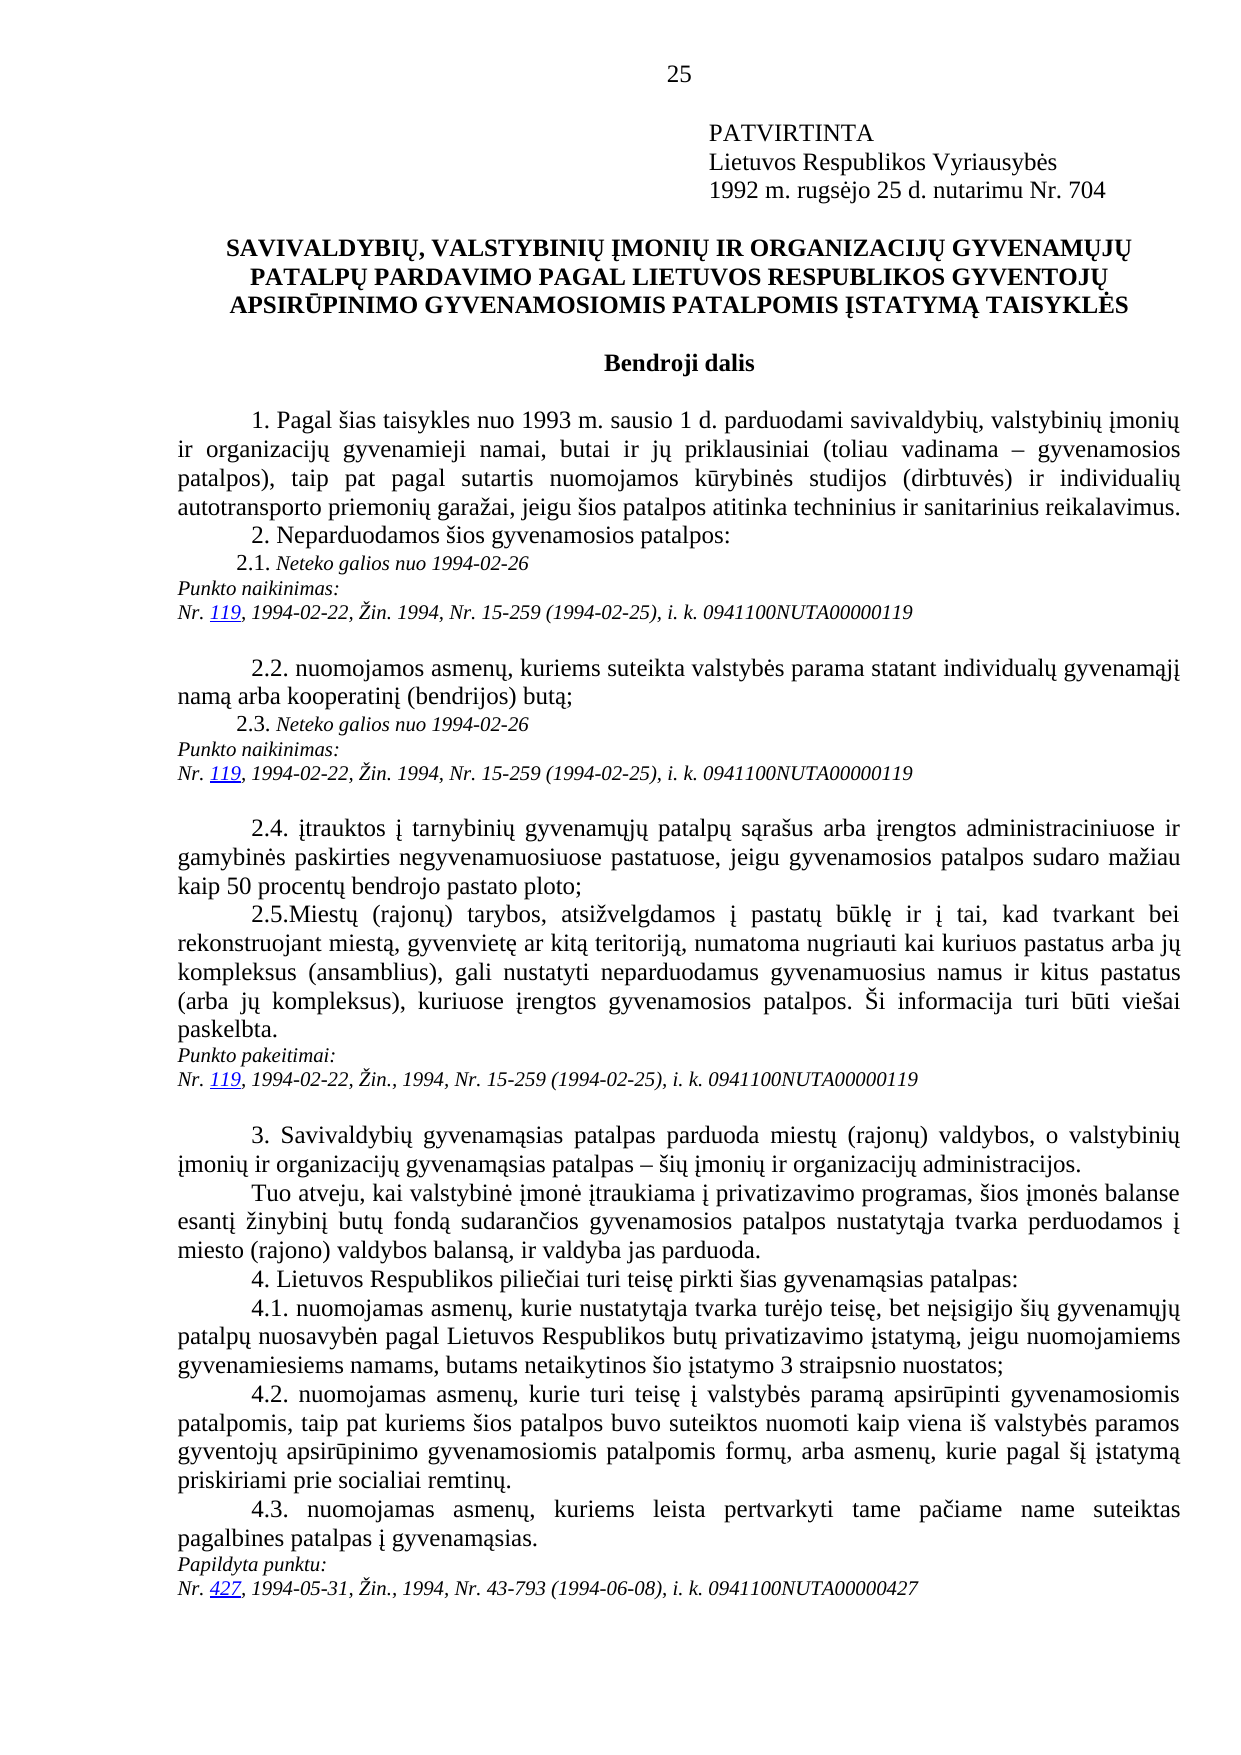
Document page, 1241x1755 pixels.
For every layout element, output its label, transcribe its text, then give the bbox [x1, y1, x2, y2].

text 4.2. nuomojamas asmenų, kurie turi teisę į valstybės paramą apsirūpinti gyvenamosiomis patalpomis, taip pat kuriems šios patalpos buvo suteiktos nuomoti kaip viena iš valstybės paramos gyventojų apsirūpinimo gyvenamosiomis patalpomis formų, arba asmenų, kurie pagal šį įstatymą priskiriami prie socialiai remtinų. [177, 1379, 1181, 1494]
text 2.2. nuomojamos asmenų, kuriems suteikta valstybės parama statant individualų gyvenamąjį namą arba kooperatinį (bendrijos) butą; [177, 653, 1181, 710]
text 2.1. Neteko galios nuo 1994-02-26 [177, 549, 1181, 576]
text Nr. 119, 1994-02-22, Žin. 1994, Nr. 15-259 (1994-02-25), i. k. 0941100NUTA00000119 [177, 600, 1181, 624]
text Punkto pakeitimai: [177, 1043, 1181, 1067]
text Lietuvos Respublikos Vyriausybės [177, 147, 1181, 176]
text Nr. 119, 1994-02-22, Žin., 1994, Nr. 15-259 (1994-02-25), i. k. 0941100NUTA00000119 [177, 1067, 1181, 1091]
text Nr. 119, 1994-02-22, Žin. 1994, Nr. 15-259 (1994-02-25), i. k. 0941100NUTA00000119 [177, 761, 1181, 784]
text 4. Lietuvos Respublikos piliečiai turi teisę pirkti šias gyvenamąsias patalpas: [177, 1264, 1181, 1293]
text 2.5.Miestų (rajonų) tarybos, atsižvelgdamos į pastatų būklę ir į tai, kad tvarkant bei rekonstruojant miestą, gyvenvietę ar kitą teritoriją, numatoma nugriauti kai kuriuos pastatus arba jų kompleksus (ansamblius), gali nustatyti neparduodamus gyvenamuosius namus ir kitus pastatus (arba jų kompleksus), kuriuose įrengtos gyvenamosios patalpos. Ši informacija turi būti viešai paskelbta. [177, 899, 1181, 1043]
text 3. Savivaldybių gyvenamąsias patalpas parduoda miestų (rajonų) valdybos, o valstybinių įmonių ir organizacijų gyvenamąsias patalpas – šių įmonių ir organizacijų administracijos. [177, 1120, 1181, 1178]
text Nr. 427, 1994-05-31, Žin., 1994, Nr. 43-793 (1994-06-08), i. k. 0941100NUTA00000427 [177, 1576, 1181, 1599]
text 2.4. įtrauktos į tarnybinių gyvenamųjų patalpų sąrašus arba įrengtos administraciniuose ir gamybinės paskirties negyvenamuosiuose pastatuose, jeigu gyvenamosios patalpos sudaro mažiau kaip 50 procentų bendrojo pastato ploto; [177, 813, 1181, 899]
text Punkto naikinimas: [177, 576, 1181, 600]
text Papildyta punktu: [177, 1551, 1181, 1576]
text Bendroji dalis [177, 348, 1181, 377]
text PATVIRTINTA [709, 118, 1181, 147]
text 4.1. nuomojamas asmenų, kurie nustatytąja tvarka turėjo teisę, bet neįsigijo šių gyvenamųjų patalpų nuosavybėn pagal Lietuvos Respublikos butų privatizavimo įstatymą, jeigu nuomojamiems gyvenamiesiems namams, butams netaikytinos šio įstatymo 3 straipsnio nuostatos; [177, 1293, 1181, 1379]
text 4.3. nuomojamas asmenų, kuriems leista pertvarkyti tame pačiame name suteiktas pagalbines patalpas į gyvenamąsias. [177, 1494, 1181, 1551]
text 2. Neparduodamos šios gyvenamosios patalpos: [177, 521, 1181, 549]
text Punkto naikinimas: [177, 736, 1181, 761]
text 2.3. Neteko galios nuo 1994-02-26 [177, 710, 1181, 736]
text 1. Pagal šias taisykles nuo 1993 m. sausio 1 d. parduodami savivaldybių, valstybinių įmonių ir organizacijų gyvenamieji namai, butai ir jų priklausiniai (toliau vadinama – gyvenamosios patalpos), taip pat pagal sutartis nuomojamos kūrybinės studijos (dirbtuvės) ir individualių autotransporto priemonių garažai, jeigu šios patalpos atitinka techninius ir sanitarinius reikalavimus. [177, 406, 1181, 521]
text Tuo atveju, kai valstybinė įmonė įtraukiama į privatizavimo programas, šios įmonės balanse esantį žinybinį butų fondą sudarančios gyvenamosios patalpos nustatytąja tvarka perduodamos į miesto (rajono) valdybos balansą, ir valdyba jas parduoda. [177, 1178, 1181, 1264]
text 1992 m. rugsėjo 25 d. nutarimu Nr. 704 [177, 176, 1181, 204]
text Savivaldybių, valstybinių įmonių ir organizacijų gyvenamųjų patalpų pardavimo pagal Lietuvos Respublikos gyventojų apsirūpinimo gyvenamosiomis patalpomis įstatymą taisyklės [177, 233, 1181, 319]
